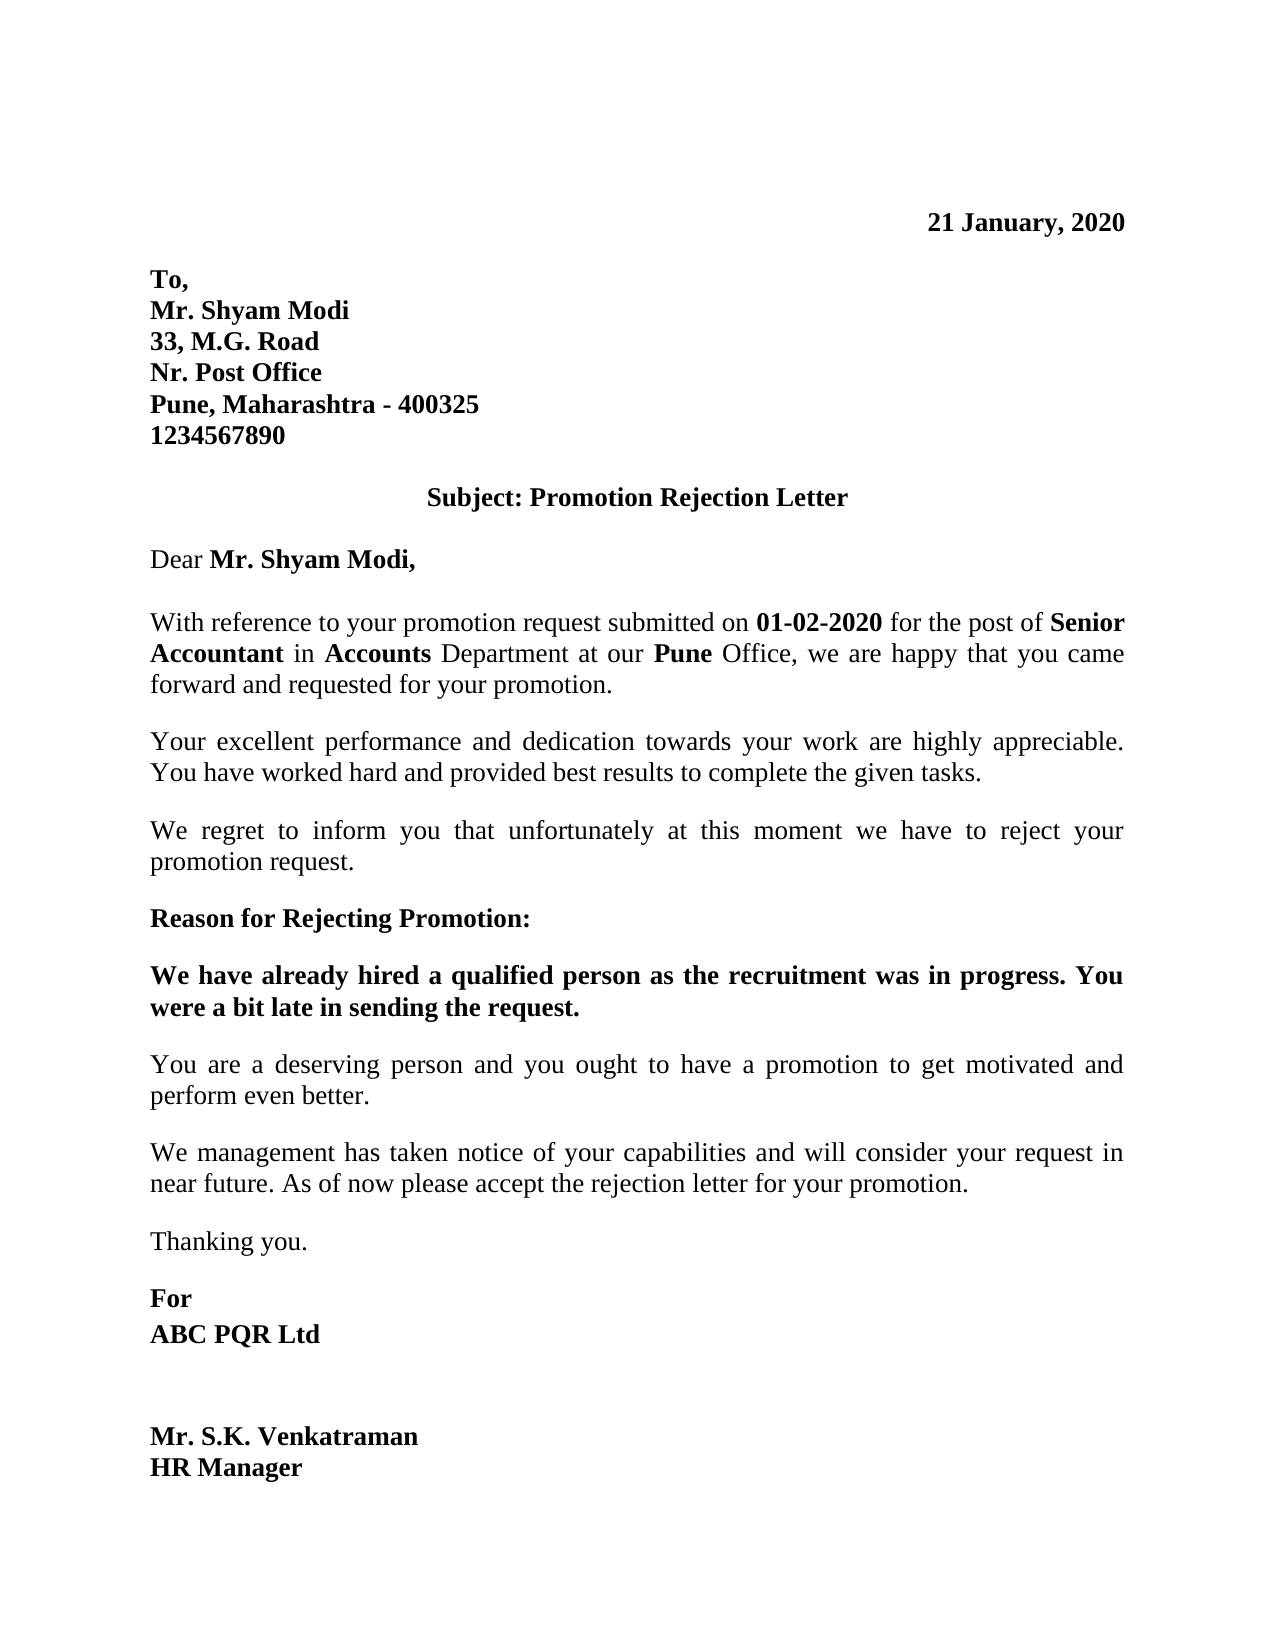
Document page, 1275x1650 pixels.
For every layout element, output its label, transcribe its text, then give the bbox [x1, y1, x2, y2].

text We regret to inform you that unfortunately at this moment we have to reject your promotion request. [150, 814, 1125, 876]
text Your excellent performance and dedication towards your work are highly appreciable. You have worked hard and provided best results to complete the given tasks. [150, 725, 1125, 788]
text Nr. Post Office [150, 357, 1125, 388]
text Thanking you. [150, 1225, 1125, 1256]
text For ABC PQR Ltd [150, 1282, 1125, 1349]
text Dear Mr. Shyam Modi, [150, 543, 1125, 574]
text 33, M.G. Road [150, 325, 1125, 357]
text We management has taken notice of your capabilities and will consider your request in near future. As of now please accept the rejection letter for your promotion. [150, 1136, 1125, 1199]
text 1234567890 [150, 419, 1125, 450]
text Reason for Rejecting Promotion: [150, 902, 1125, 933]
text Pune, Maharashtra - 400325 [150, 388, 1125, 419]
text 21 January, 2020 [150, 207, 1125, 238]
text To, [150, 263, 1125, 294]
text You are a deserving person and you ought to have a promotion to get motivated and perform even better. [150, 1048, 1125, 1110]
text Mr. Shyam Modi [150, 294, 1125, 325]
text We have already hired a qualified person as the recruitment was in progress. You were a bit late in sending the request. [150, 959, 1125, 1022]
text HR Manager [150, 1452, 1125, 1483]
text Mr. S.K. Venkatraman [150, 1420, 1125, 1452]
text Subject: Promotion Rejection Letter [150, 481, 1125, 512]
text With reference to your promotion request submitted on 01-02-2020 for the post of Senior Accountant in Accounts Department at our Pune Office, we are happy that you came forward and requested for your promotion. [150, 606, 1125, 699]
